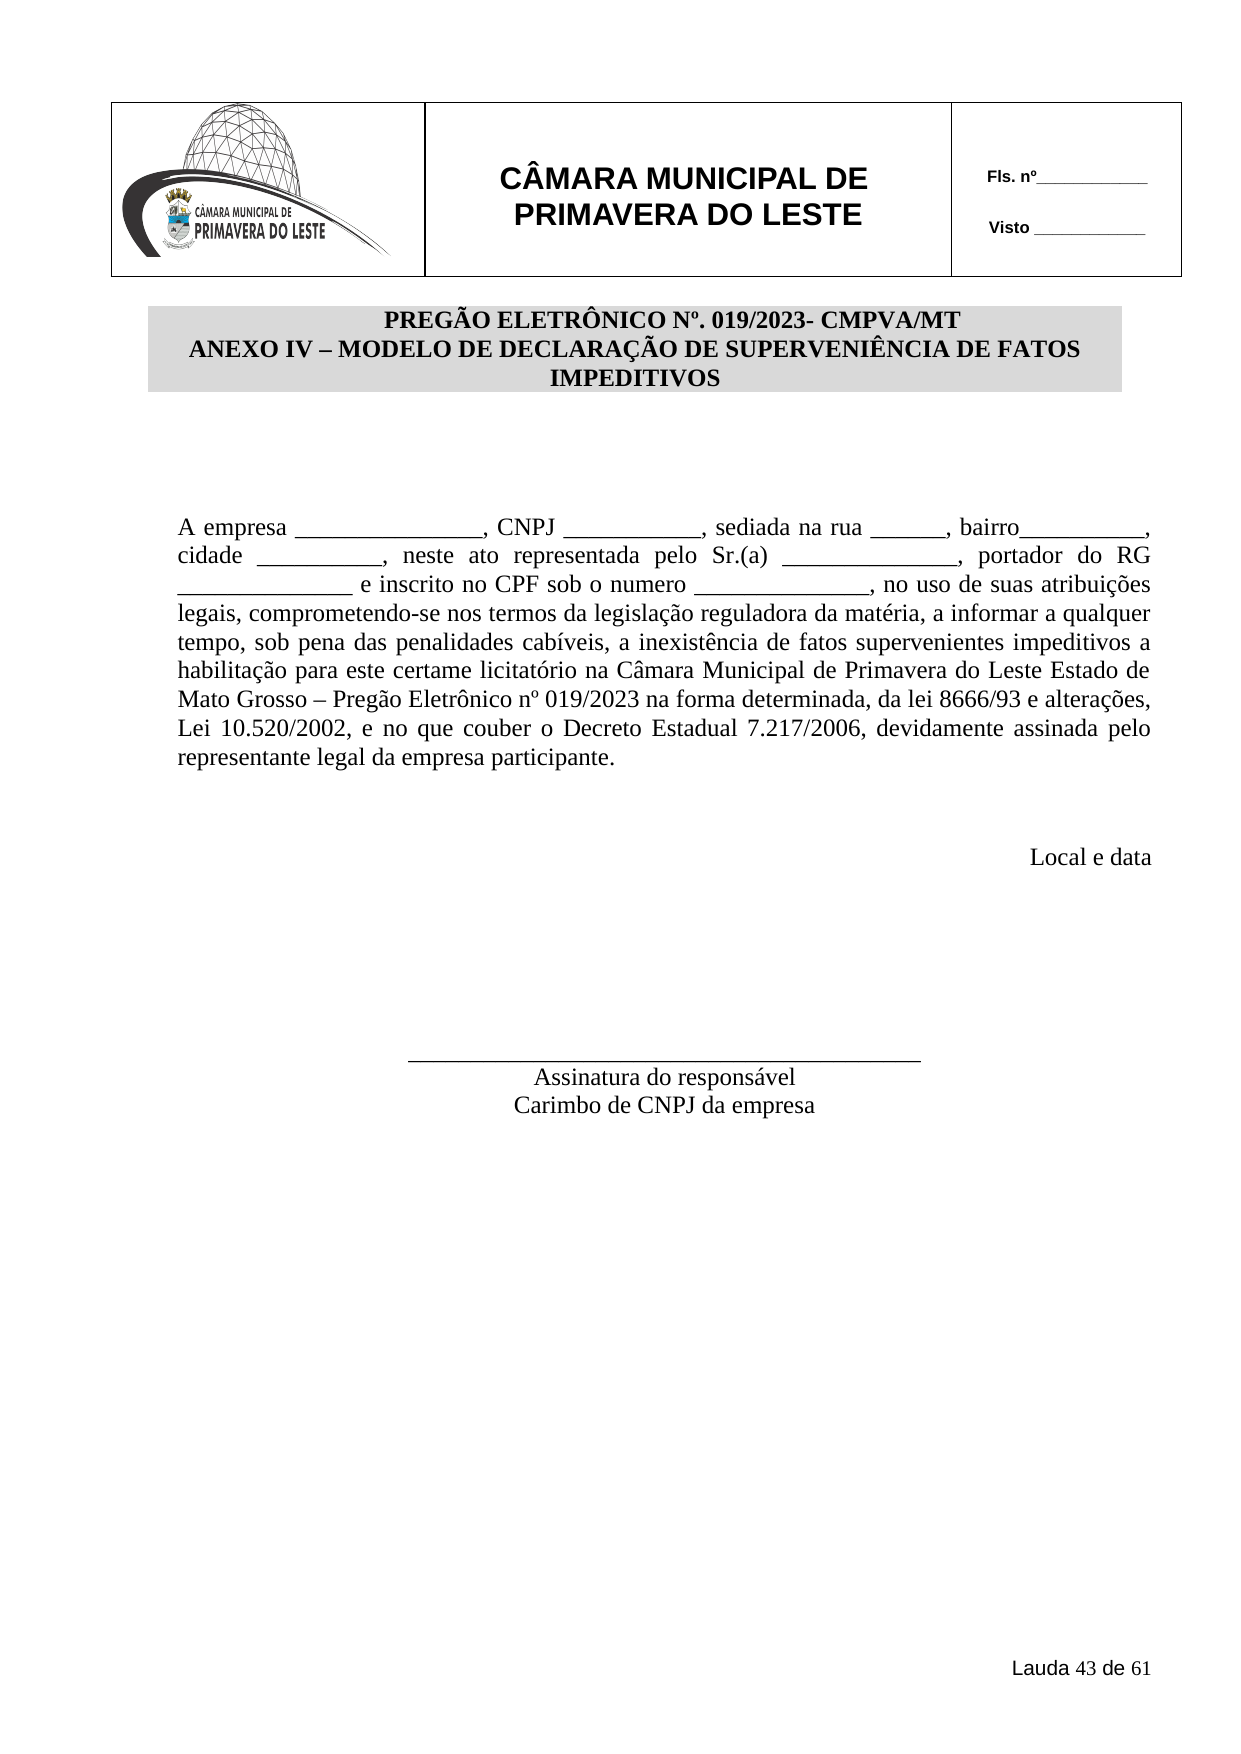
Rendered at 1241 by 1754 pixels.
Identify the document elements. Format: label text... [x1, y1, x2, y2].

text A empresa _______________, CNPJ ___________, sediada na rua ______, bairro__________, cidade __________, neste ato representada pelo Sr.(a) ______________, portador do RG ______________ e inscrito no CPF sob o numero ______________, no uso de suas atribuições legais, comprometendo-se nos termos da legislação reguladora da matéria, a informar a qualquer tempo, sob pena das penalidades cabíveis, a inexistência de fatos supervenientes impeditivos a habilitação para este certame licitatório na Câmara Municipal de Primavera do Leste Estado de Mato Grosso – Pregão Eletrônico nº 019/2023 na forma determinada, da lei 8666/93 e alterações, Lei 10.520/2002, e no que couber o Decreto Estadual 7.217/2006, devidamente assinada pelo representante legal da empresa participante. [177, 512, 1152, 770]
text Local e data [177, 842, 1152, 871]
picture [122, 103, 392, 257]
text Carimbo de CNPJ da empresa [177, 1090, 1152, 1119]
text _________________________________________ [177, 1039, 1152, 1064]
text Assinatura do responsável [177, 1064, 1152, 1090]
table_header PREGÃO ELETRÔNICO Nº. 019/2023- CMPVA/MT ANEXO IV – MODELO DE DECLARAÇÃO DE SUPERVENIÊNCIA DE FATOS IMPEDITIVOS [148, 306, 1122, 392]
